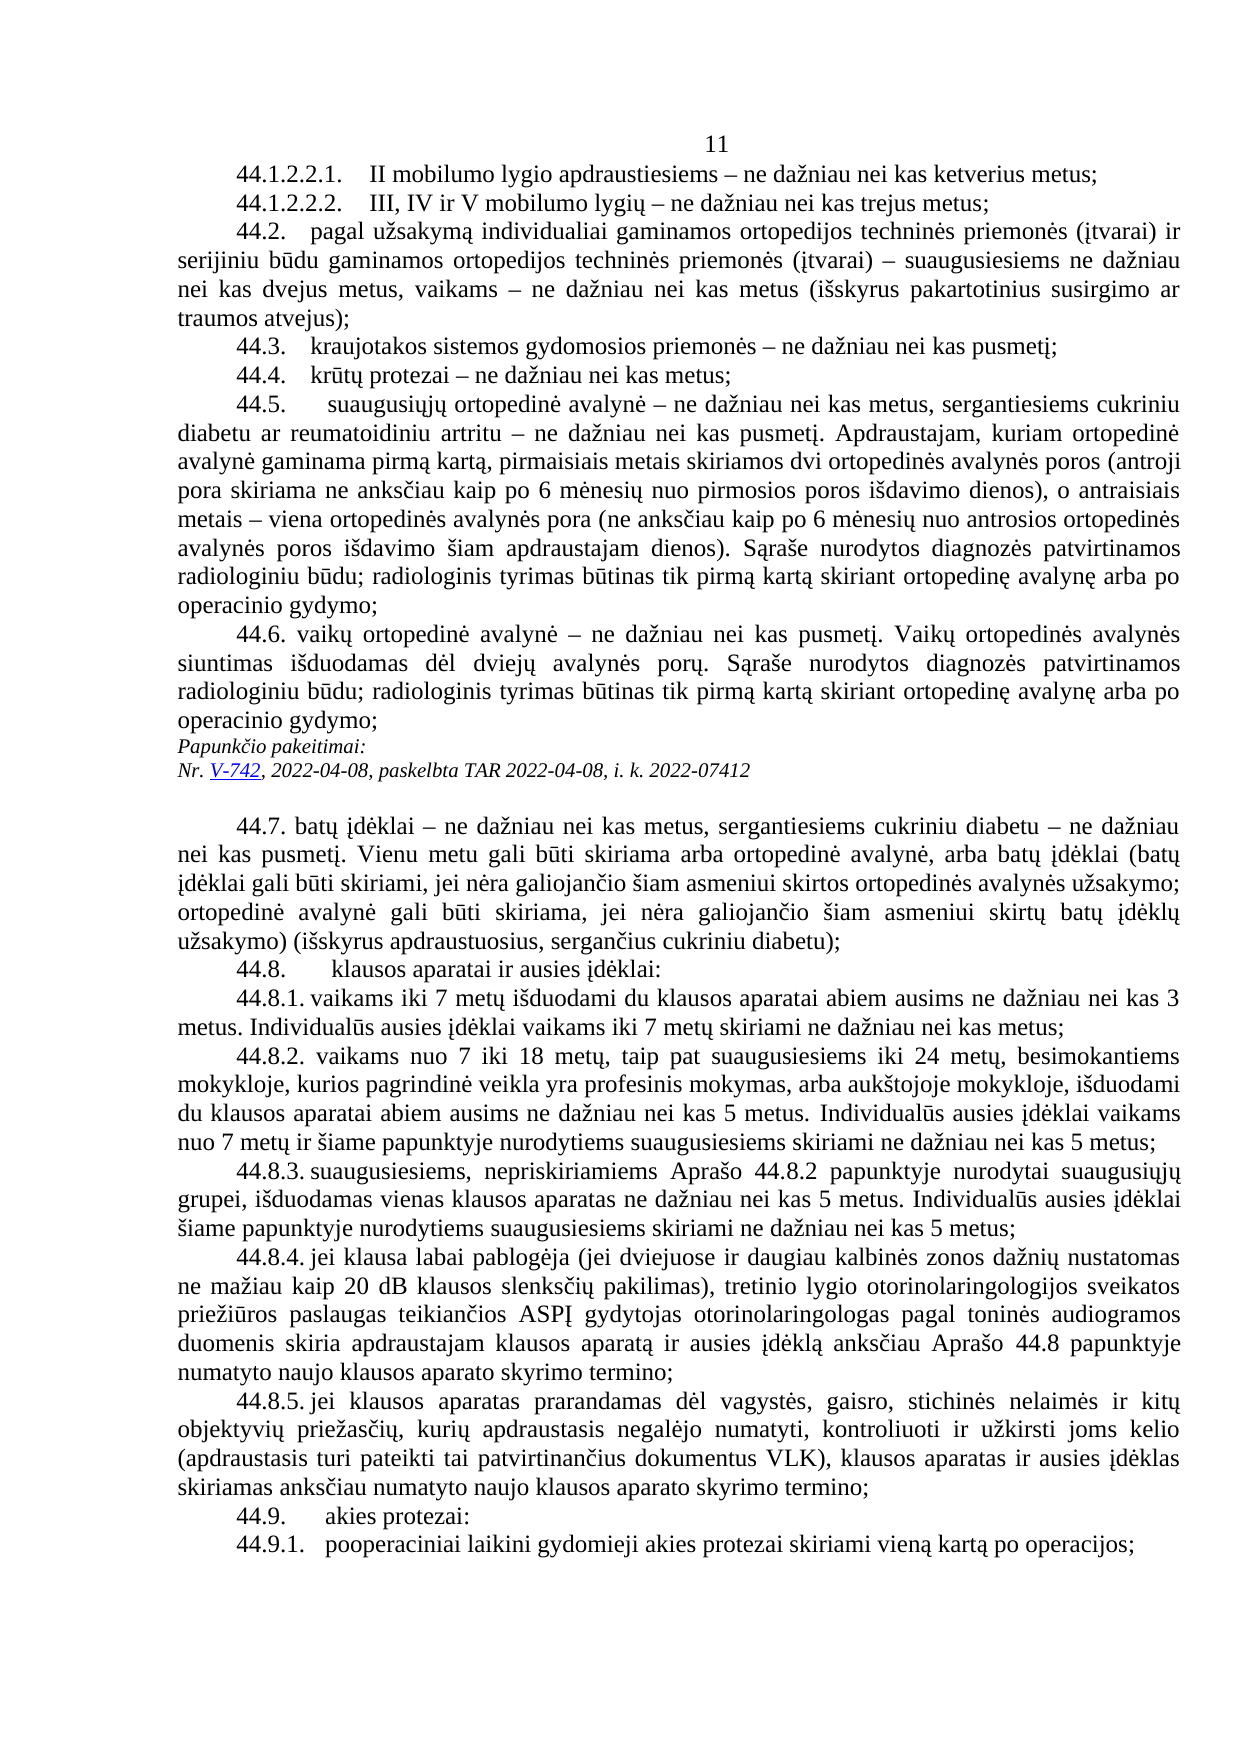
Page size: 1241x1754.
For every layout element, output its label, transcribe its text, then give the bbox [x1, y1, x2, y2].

text 44.7. batų įdėklai – ne dažniau nei kas metus, sergantiesiems cukriniu diabetu – ne dažniau nei kas pusmetį. Vienu metu gali būti skiriama arba ortopedinė avalynė, arba batų įdėklai (batų įdėklai gali būti skiriami, jei nėra galiojančio šiam asmeniui skirtos ortopedinės avalynės užsakymo; ortopedinė avalynė gali būti skiriama, jei nėra galiojančio šiam asmeniui skirtų batų įdėklų užsakymo) (išskyrus apdraustuosius, sergančius cukriniu diabetu); [177, 811, 1181, 954]
text Nr. V-742, 2022-04-08, paskelbta TAR 2022-04-08, i. k. 2022-07412 [177, 758, 1181, 782]
text Papunkčio pakeitimai: [177, 734, 1181, 758]
text 44.2. pagal užsakymą individualiai gaminamos ortopedijos techninės priemonės (įtvarai) ir serijiniu būdu gaminamos ortopedijos techninės priemonės (įtvarai) – suaugusiesiems ne dažniau nei kas dvejus metus, vaikams – ne dažniau nei kas metus (išskyrus pakartotinius susirgimo ar traumos atvejus); [177, 216, 1181, 331]
text 44.1.2.2.2. III, IV ir V mobilumo lygių – ne dažniau nei kas trejus metus; [177, 188, 1181, 216]
text 44.9.1. pooperaciniai laikini gydomieji akies protezai skiriami vieną kartą po operacijos; [177, 1529, 1181, 1558]
text 44.8.1. vaikams iki 7 metų išduodami du klausos aparatai abiem ausims ne dažniau nei kas 3 metus. Individualūs ausies įdėklai vaikams iki 7 metų skiriami ne dažniau nei kas metus; [177, 983, 1181, 1041]
text 44.4. krūtų protezai – ne dažniau nei kas metus; [177, 360, 1181, 389]
text 44.8.5. jei klausos aparatas prarandamas dėl vagystės, gaisro, stichinės nelaimės ir kitų objektyvių priežasčių, kurių apdraustasis negalėjo numatyti, kontroliuoti ir užkirsti joms kelio (apdraustasis turi pateikti tai patvirtinančius dokumentus VLK), klausos aparatas ir ausies įdėklas skiriamas anksčiau numatyto naujo klausos aparato skyrimo termino; [177, 1386, 1181, 1501]
text 44.8. klausos aparatai ir ausies įdėklai: [177, 954, 1181, 983]
text 44.8.3. suaugusiesiems, nepriskiriamiems Aprašo 44.8.2 papunktyje nurodytai suaugusiųjų grupei, išduodamas vienas klausos aparatas ne dažniau nei kas 5 metus. Individualūs ausies įdėklai šiame papunktyje nurodytiems suaugusiesiems skiriami ne dažniau nei kas 5 metus; [177, 1156, 1181, 1242]
text 44.8.4. jei klausa labai pablogėja (jei dviejuose ir daugiau kalbinės zonos dažnių nustatomas ne mažiau kaip 20 dB klausos slenksčių pakilimas), tretinio lygio otorinolaringologijos sveikatos priežiūros paslaugas teikiančios ASPĮ gydytojas otorinolaringologas pagal toninės audiogramos duomenis skiria apdraustajam klausos aparatą ir ausies įdėklą anksčiau Aprašo 44.8 papunktyje numatyto naujo klausos aparato skyrimo termino; [177, 1242, 1181, 1386]
text 44.8.2. vaikams nuo 7 iki 18 metų, taip pat suaugusiesiems iki 24 metų, besimokantiems mokykloje, kurios pagrindinė veikla yra profesinis mokymas, arba aukštojoje mokykloje, išduodami du klausos aparatai abiem ausims ne dažniau nei kas 5 metus. Individualūs ausies įdėklai vaikams nuo 7 metų ir šiame papunktyje nurodytiems suaugusiesiems skiriami ne dažniau nei kas 5 metus; [177, 1041, 1181, 1156]
text 44.6. vaikų ortopedinė avalynė – ne dažniau nei kas pusmetį. Vaikų ortopedinės avalynės siuntimas išduodamas dėl dviejų avalynės porų. Sąraše nurodytos diagnozės patvirtinamos radiologiniu būdu; radiologinis tyrimas būtinas tik pirmą kartą skiriant ortopedinę avalynę arba po operacinio gydymo; [177, 619, 1181, 734]
text 44.3. kraujotakos sistemos gydomosios priemonės – ne dažniau nei kas pusmetį; [177, 331, 1181, 360]
text 44.5. suaugusiųjų ortopedinė avalynė – ne dažniau nei kas metus, sergantiesiems cukriniu diabetu ar reumatoidiniu artritu – ne dažniau nei kas pusmetį. Apdraustajam, kuriam ortopedinė avalynė gaminama pirmą kartą, pirmaisiais metais skiriamos dvi ortopedinės avalynės poros (antroji pora skiriama ne anksčiau kaip po 6 mėnesių nuo pirmosios poros išdavimo dienos), o antraisiais metais – viena ortopedinės avalynės pora (ne anksčiau kaip po 6 mėnesių nuo antrosios ortopedinės avalynės poros išdavimo šiam apdraustajam dienos). Sąraše nurodytos diagnozės patvirtinamos radiologiniu būdu; radiologinis tyrimas būtinas tik pirmą kartą skiriant ortopedinę avalynę arba po operacinio gydymo; [177, 389, 1181, 619]
text 44.9. akies protezai: [177, 1501, 1181, 1529]
text 44.1.2.2.1. II mobilumo lygio apdraustiesiems – ne dažniau nei kas ketverius metus; [177, 159, 1181, 188]
